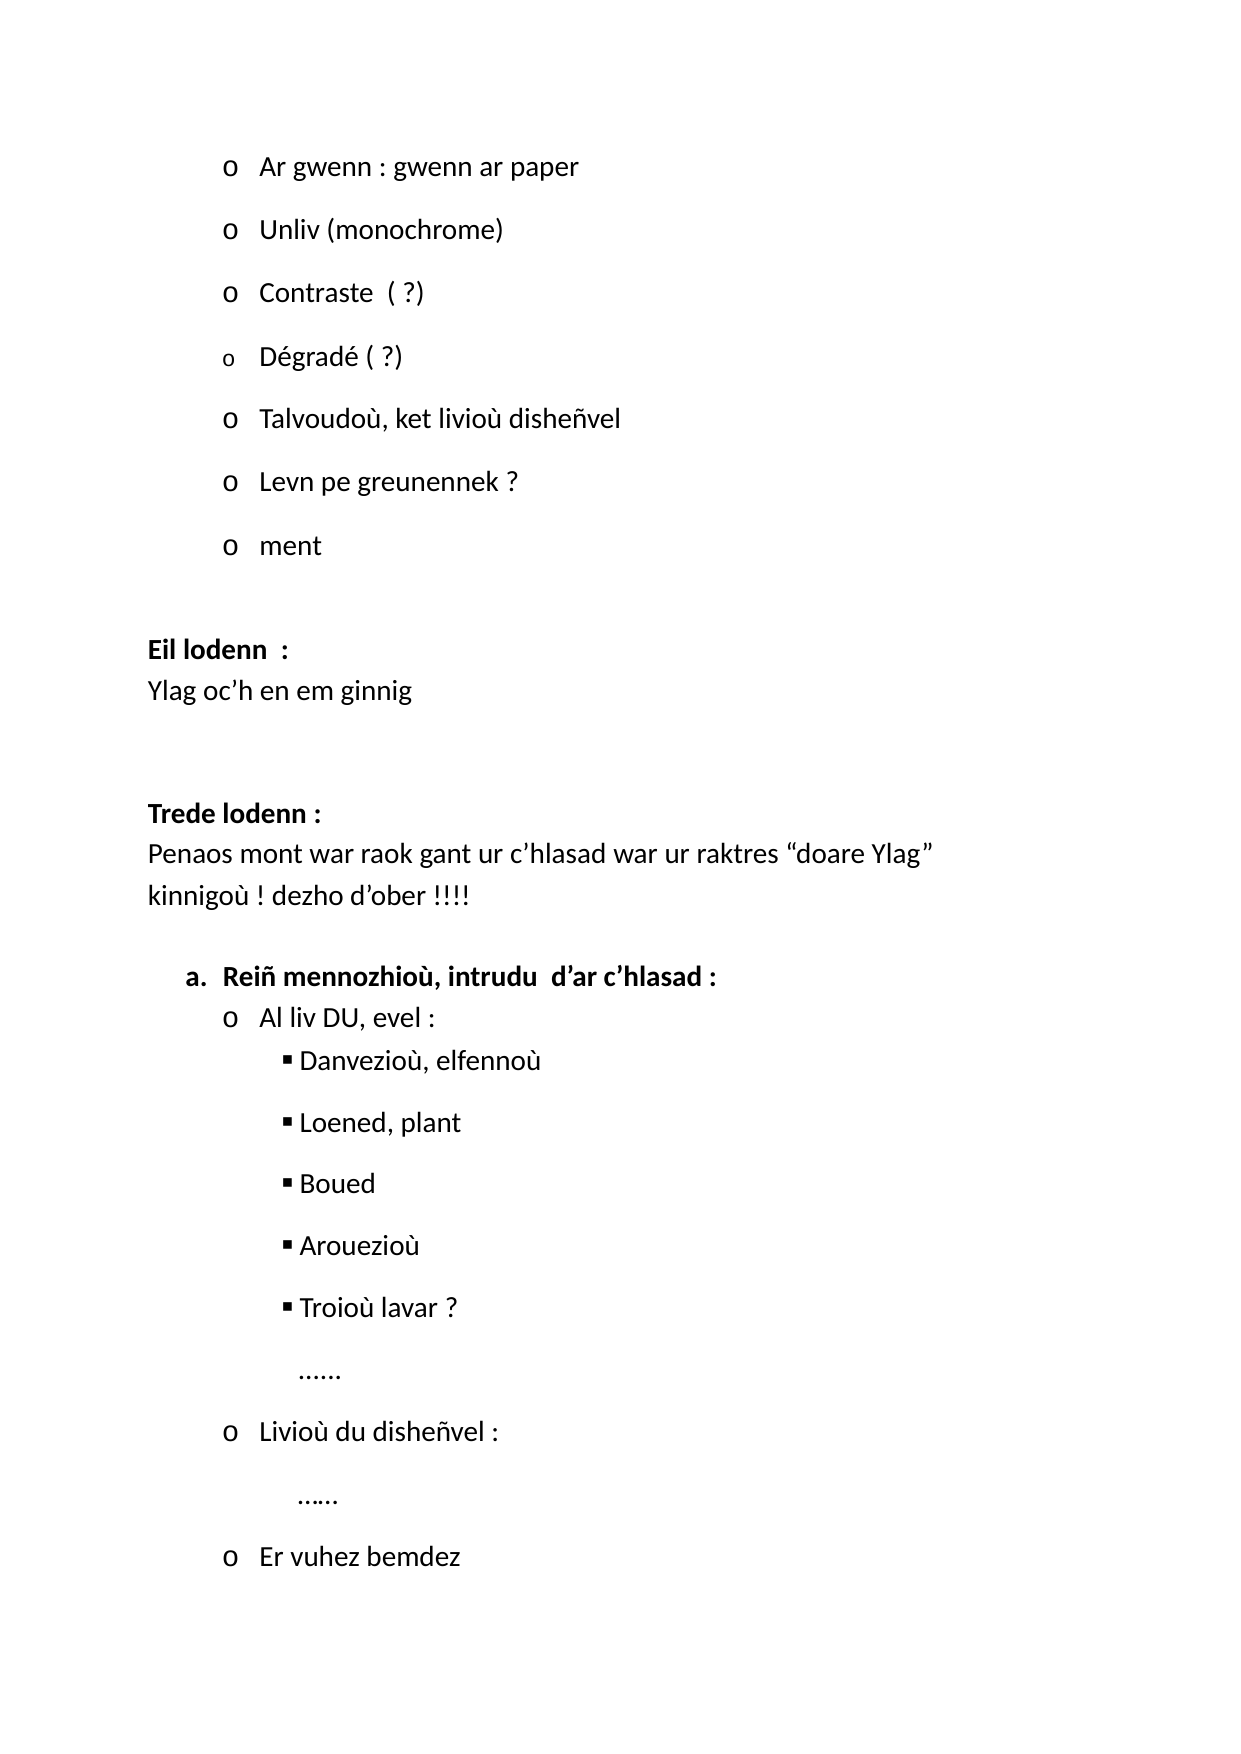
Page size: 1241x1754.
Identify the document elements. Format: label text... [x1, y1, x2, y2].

list Contraste ( ?) [222, 274, 1093, 312]
list Dégradé ( ?) [222, 338, 1093, 373]
list …… [298, 1476, 1093, 1512]
text kinnigoù ! dezho d’ober !!!! [148, 877, 1093, 912]
text Trede lodenn : [148, 795, 1093, 830]
list Talvoudoù, ket livioù disheñvel [222, 400, 1093, 437]
list Reiñ mennozhioù, intrudu d’ar c’hlasad : [185, 958, 1093, 994]
list ...... [298, 1351, 1093, 1386]
list Levn pe greunennek ? [222, 463, 1093, 500]
list Troioù lavar ? [281, 1289, 1093, 1325]
list Boued [281, 1166, 1093, 1201]
list Loened, plant [281, 1104, 1093, 1139]
list Ar gwenn : gwenn ar paper [222, 148, 1093, 185]
list Unliv (monochrome) [222, 211, 1093, 248]
text Eil lodenn : [148, 631, 1093, 667]
list Er vuhez bemdez [222, 1538, 1093, 1575]
text Ylag oc’h en em ginnig [148, 672, 1093, 707]
list Arouezioù [281, 1227, 1093, 1263]
list Al liv DU, evel : [222, 999, 1093, 1036]
list Danvezioù, elfennoù [281, 1042, 1093, 1078]
text Penaos mont war raok gant ur c’hlasad war ur raktres “doare Ylag” [148, 836, 1093, 871]
list ment [222, 527, 1093, 564]
list Livioù du disheñvel : [222, 1413, 1093, 1450]
